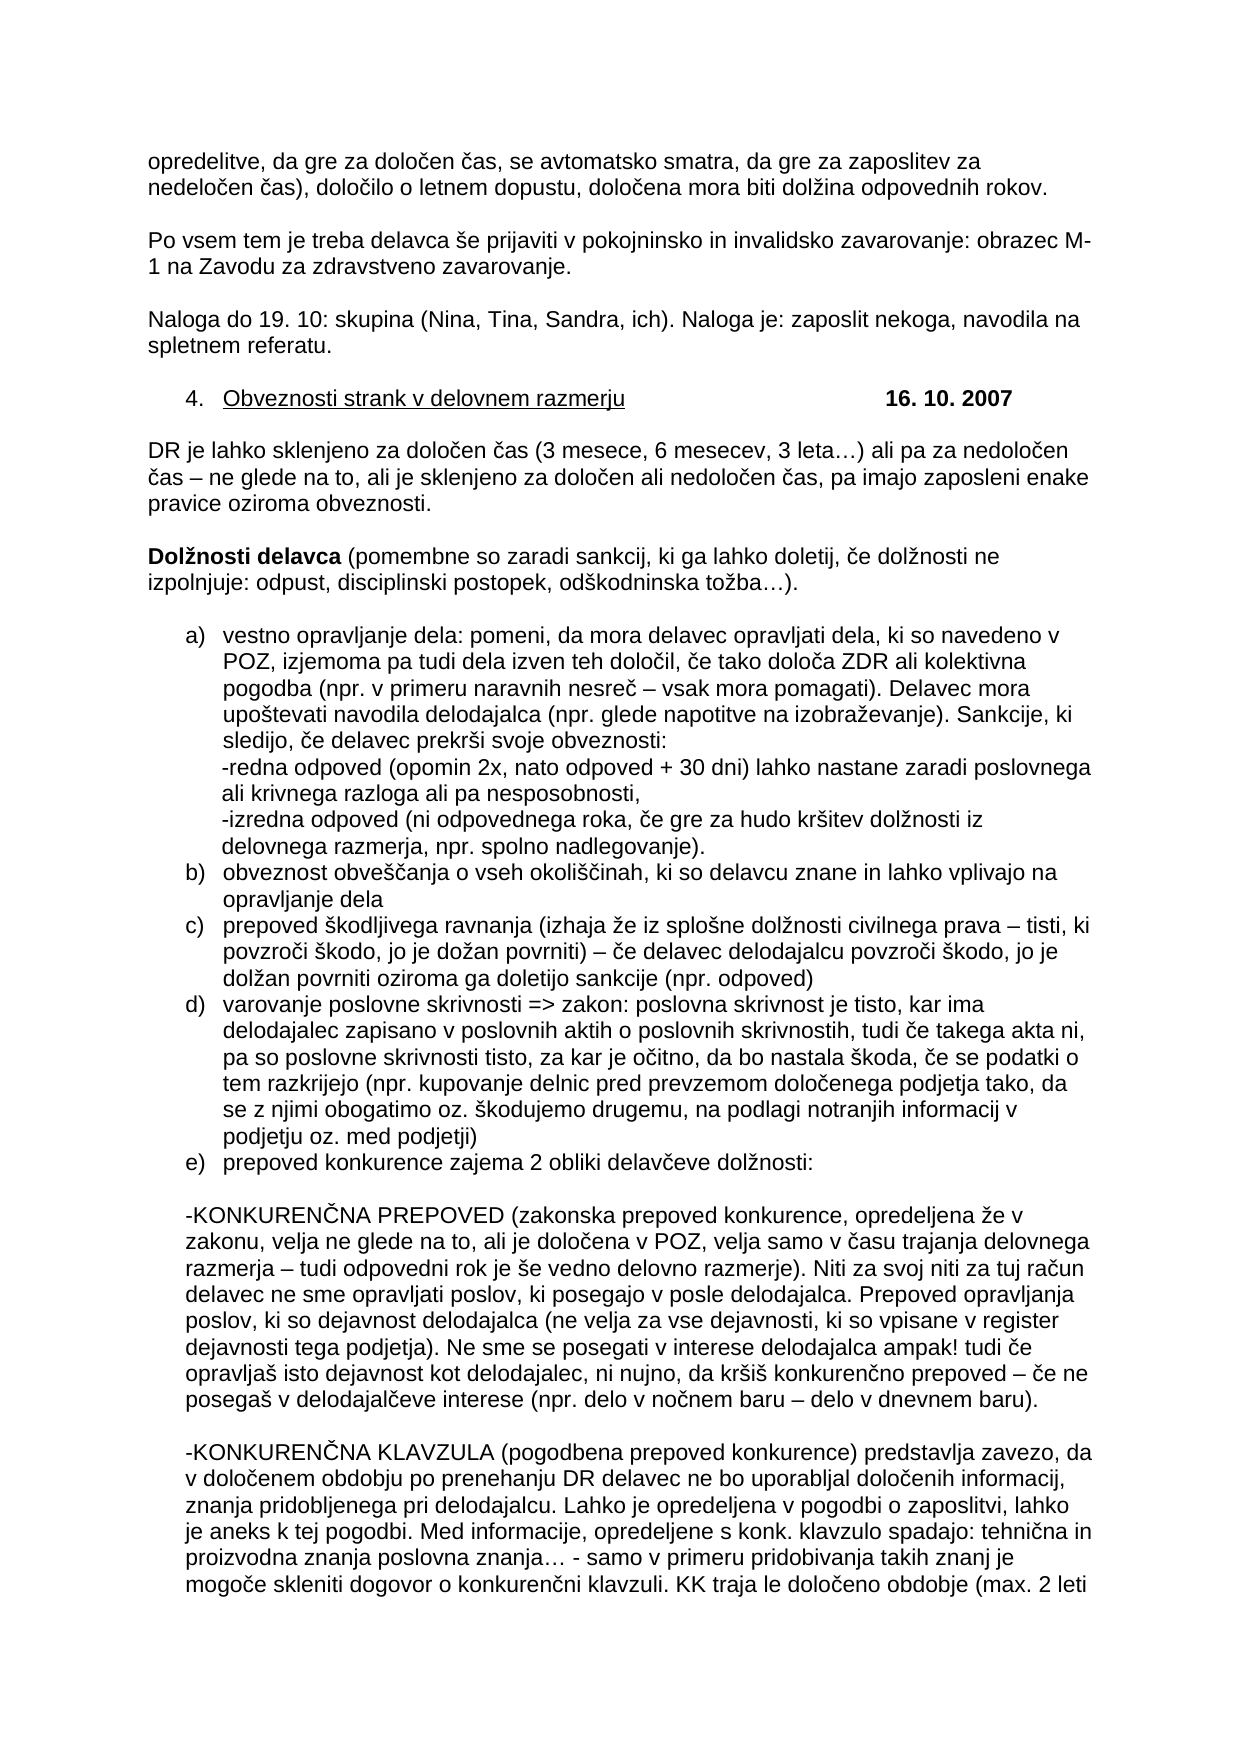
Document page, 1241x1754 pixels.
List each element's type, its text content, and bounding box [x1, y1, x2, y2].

list vestno opravljanje dela: pomeni, da mora delavec opravljati dela, ki so navedeno v POZ, izjemoma pa tudi dela izven teh določil, če tako določa ZDR ali kolektivna pogodba (npr. v primeru naravnih nesreč – vsak mora pomagati). Delavec mora upoštevati navodila delodajalca (npr. glede napotitve na izobraževanje). Sankcije, ki sledijo, če delavec prekrši svoje obveznosti: [185, 622, 1093, 754]
list varovanje poslovne skrivnosti => zakon: poslovna skrivnost je tisto, kar ima delodajalec zapisano v poslovnih aktih o poslovnih skrivnostih, tudi če takega akta ni, pa so poslovne skrivnosti tisto, za kar je očitno, da bo nastala škoda, če se podatki o tem razkrijejo (npr. kupovanje delnic pred prevzemom določenega podjetja tako, da se z njimi obogatimo oz. škodujemo drugemu, na podlagi notranjih informacij v podjetju oz. med podjetji) [185, 991, 1093, 1149]
text Naloga do 19. 10: skupina (Nina, Tina, Sandra, ich). Naloga je: zaposlit nekoga, navodila na spletnem referatu. [148, 306, 1093, 358]
text -izredna odpoved (ni odpovednega roka, če gre za hudo kršitev dolžnosti iz delovnega razmerja, npr. spolno nadlegovanje). [221, 806, 1093, 859]
text Dolžnosti delavca (pomembne so zaradi sankcij, ki ga lahko doletij, če dolžnosti ne izpolnjuje: odpust, disciplinski postopek, odškodninska tožba…). [148, 543, 1093, 596]
list prepoved konkurence zajema 2 obliki delavčeve dolžnosti: [185, 1149, 1093, 1175]
text -KONKURENČNA PREPOVED (zakonska prepoved konkurence, opredeljena že v zakonu, velja ne glede na to, ali je določena v POZ, velja samo v času trajanja delovnega razmerja – tudi odpovedni rok je še vedno delovno razmerje). Niti za svoj niti za tuj račun delavec ne sme opravljati poslov, ki posegajo v posle delodajalca. Prepoved opravljanja poslov, ki so dejavnost delodajalca (ne velja za vse dejavnosti, ki so vpisane v register dejavnosti tega podjetja). Ne sme se posegati v interese delodajalca ampak! tudi če opravljaš isto dejavnost kot delodajalec, ni nujno, da kršiš konkurenčno prepoved – če ne posegaš v delodajalčeve interese (npr. delo v nočnem baru – delo v dnevnem baru). [185, 1202, 1093, 1413]
list obveznost obveščanja o vseh okoliščinah, ki so delavcu znane in lahko vplivajo na opravljanje dela [185, 859, 1093, 912]
text DR je lahko sklenjeno za določen čas (3 mesece, 6 mesecev, 3 leta…) ali pa za nedoločen čas – ne glede na to, ali je sklenjeno za določen ali nedoločen čas, pa imajo zaposleni enake pravice oziroma obveznosti. [148, 437, 1093, 517]
list Obveznosti strank v delovnem razmerju 16. 10. 2007 [185, 385, 1093, 411]
text Po vsem tem je treba delavca še prijaviti v pokojninsko in invalidsko zavarovanje: obrazec M-1 na Zavodu za zdravstveno zavarovanje. [148, 227, 1093, 279]
text -KONKURENČNA KLAVZULA (pogodbena prepoved konkurence) predstavlja zavezo, da v določenem obdobju po prenehanju DR delavec ne bo uporabljal določenih informacij, znanja pridobljenega pri delodajalcu. Lahko je opredeljena v pogodbi o zaposlitvi, lahko je aneks k tej pogodbi. Med informacije, opredeljene s konk. klavzulo spadajo: tehnična in proizvodna znanja poslovna znanja… - samo v primeru pridobivanja takih znanj je mogoče skleniti dogovor o konkurenčni klavzuli. KK traja le določeno obdobje (max. 2 leti [185, 1439, 1093, 1597]
list prepoved škodljivega ravnanja (izhaja že iz splošne dolžnosti civilnega prava – tisti, ki povzroči škodo, jo je dožan povrniti) – če delavec delodajalcu povzroči škodo, jo je dolžan povrniti oziroma ga doletijo sankcije (npr. odpoved) [185, 912, 1093, 991]
text opredelitve, da gre za določen čas, se avtomatsko smatra, da gre za zaposlitev za nedeločen čas), določilo o letnem dopustu, določena mora biti dolžina odpovednih rokov. [148, 148, 1093, 200]
text -redna odpoved (opomin 2x, nato odpoved + 30 dni) lahko nastane zaradi poslovnega ali krivnega razloga ali pa nesposobnosti, [221, 754, 1093, 806]
